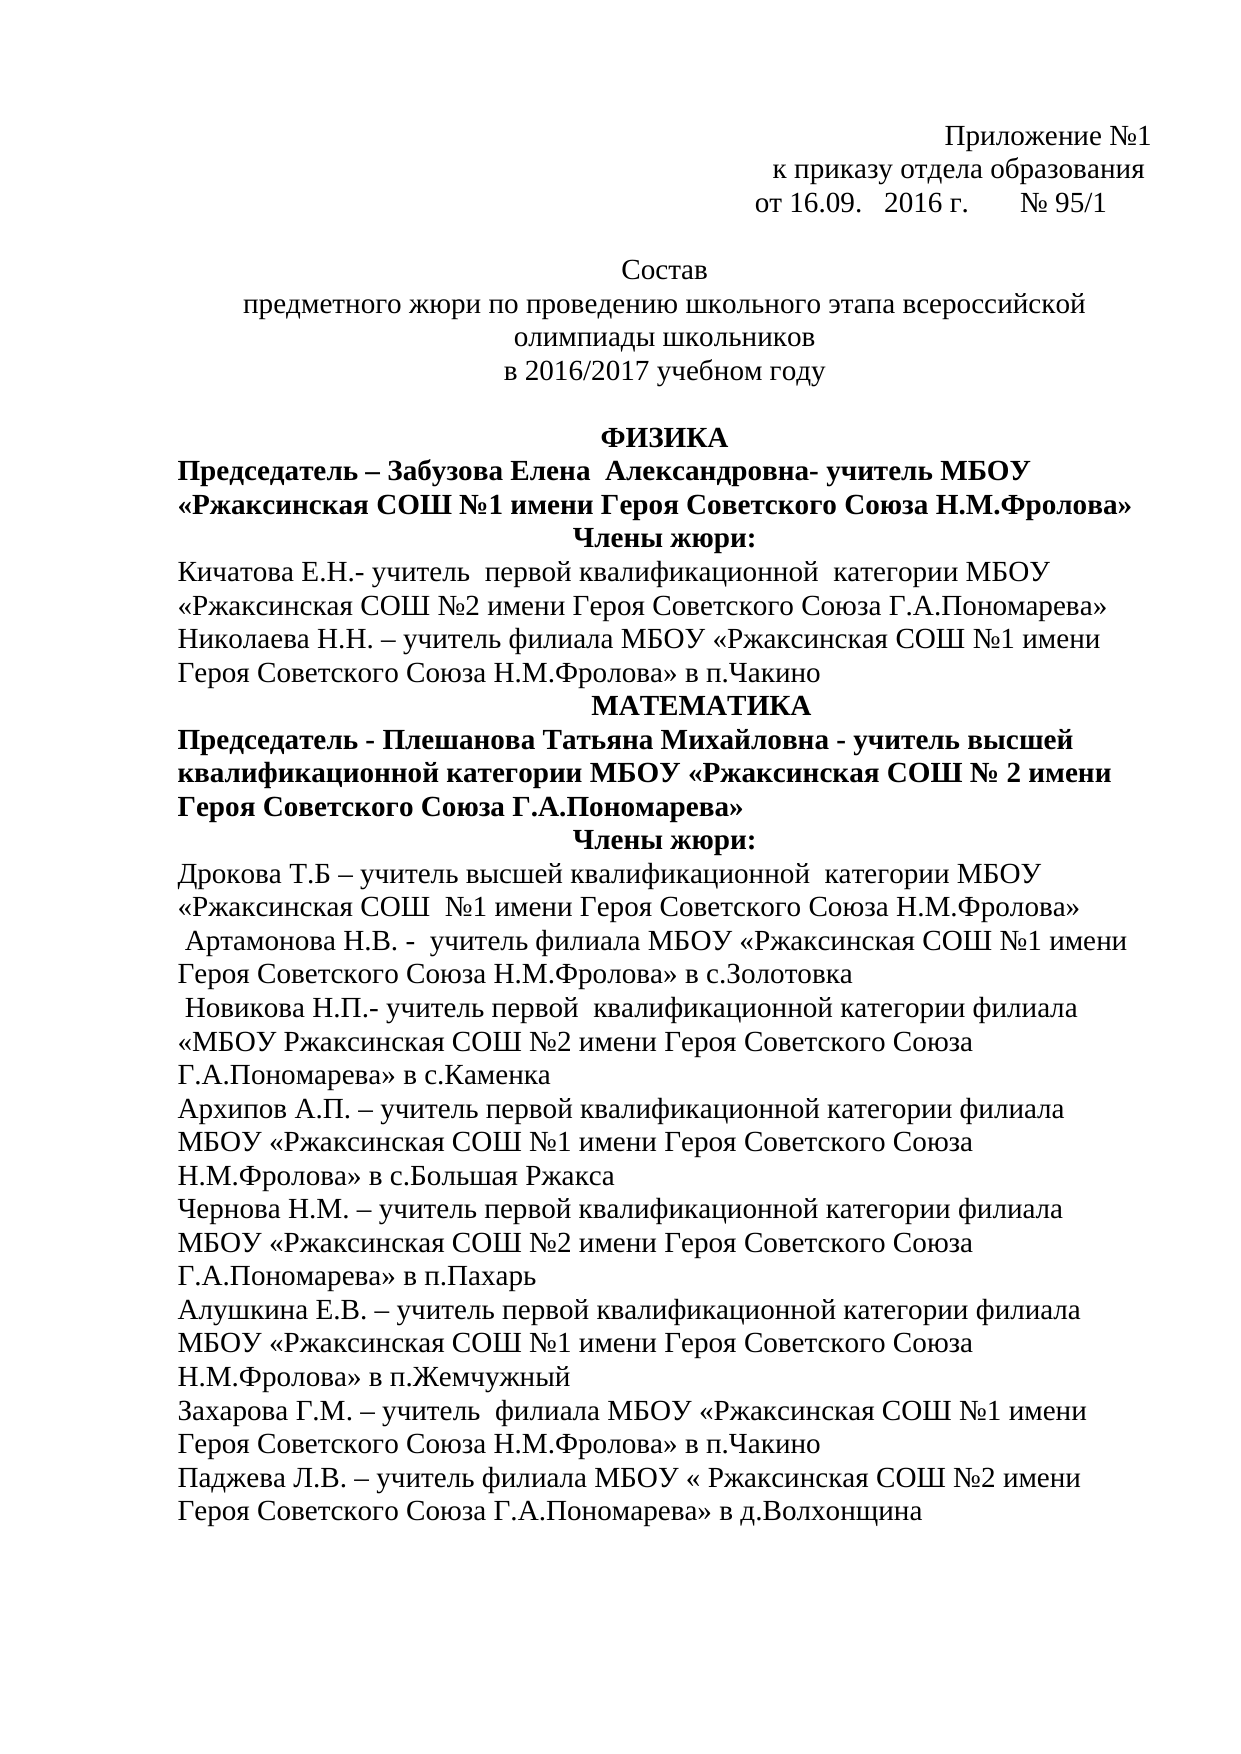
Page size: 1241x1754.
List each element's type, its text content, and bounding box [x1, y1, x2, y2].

text от 16.09. 2016 г. № 95/1 [177, 185, 1152, 219]
text Чернова Н.М. – учитель первой квалификационной категории филиала МБОУ «Ржаксинская СОШ №2 имени Героя Советского Союза Г.А.Пономарева» в п.Пахарь [177, 1191, 1152, 1292]
text Артамонова Н.В. - учитель филиала МБОУ «Ржаксинская СОШ №1 имени Героя Советского Союза Н.М.Фролова» в с.Золотовка [177, 923, 1152, 990]
text Приложение №1 к приказу отдела образования [177, 118, 1152, 185]
text Захарова Г.М. – учитель филиала МБОУ «Ржаксинская СОШ №1 имени Героя Советского Союза Н.М.Фролова» в п.Чакино [177, 1393, 1152, 1460]
text Алушкина Е.В. – учитель первой квалификационной категории филиала МБОУ «Ржаксинская СОШ №1 имени Героя Советского Союза Н.М.Фролова» в п.Жемчужный [177, 1292, 1152, 1393]
text Председатель - Плешанова Татьяна Михайловна - учитель высшей квалификационной категории МБОУ «Ржаксинская СОШ № 2 имени Героя Советского Союза Г.А.Пономарева» [177, 722, 1152, 822]
text Состав [177, 252, 1152, 286]
text Николаева Н.Н. – учитель филиала МБОУ «Ржаксинская СОШ №1 имени Героя Советского Союза Н.М.Фролова» в п.Чакино [177, 621, 1152, 688]
text Члены жюри: [177, 521, 1152, 554]
text Дрокова Т.Б – учитель высшей квалификационной категории МБОУ «Ржаксинская СОШ №1 имени Героя Советского Союза Н.М.Фролова» [177, 856, 1152, 923]
text в 2016/2017 учебном году [177, 353, 1152, 386]
text Архипов А.П. – учитель первой квалификационной категории филиала МБОУ «Ржаксинская СОШ №1 имени Героя Советского Союза Н.М.Фролова» в с.Большая Ржакса [177, 1091, 1152, 1191]
text Новикова Н.П.- учитель первой квалификационной категории филиала «МБОУ Ржаксинская СОШ №2 имени Героя Советского Союза Г.А.Пономарева» в с.Каменка [177, 990, 1152, 1091]
text Кичатова Е.Н.- учитель первой квалификационной категории МБОУ «Ржаксинская СОШ №2 имени Героя Советского Союза Г.А.Пономарева» [177, 554, 1152, 621]
text МАТЕМАТИКА [177, 688, 1152, 722]
text ФИЗИКА [177, 420, 1152, 453]
text Паджева Л.В. – учитель филиала МБОУ « Ржаксинская СОШ №2 имени Героя Советского Союза Г.А.Пономарева» в д.Волхонщина [177, 1460, 1152, 1527]
text предметного жюри по проведению школьного этапа всероссийской олимпиады школьников [177, 286, 1152, 353]
text Председатель – Забузова Елена Александровна- учитель МБОУ «Ржаксинская СОШ №1 имени Героя Советского Союза Н.М.Фролова» [177, 453, 1152, 521]
text Члены жюри: [177, 822, 1152, 856]
